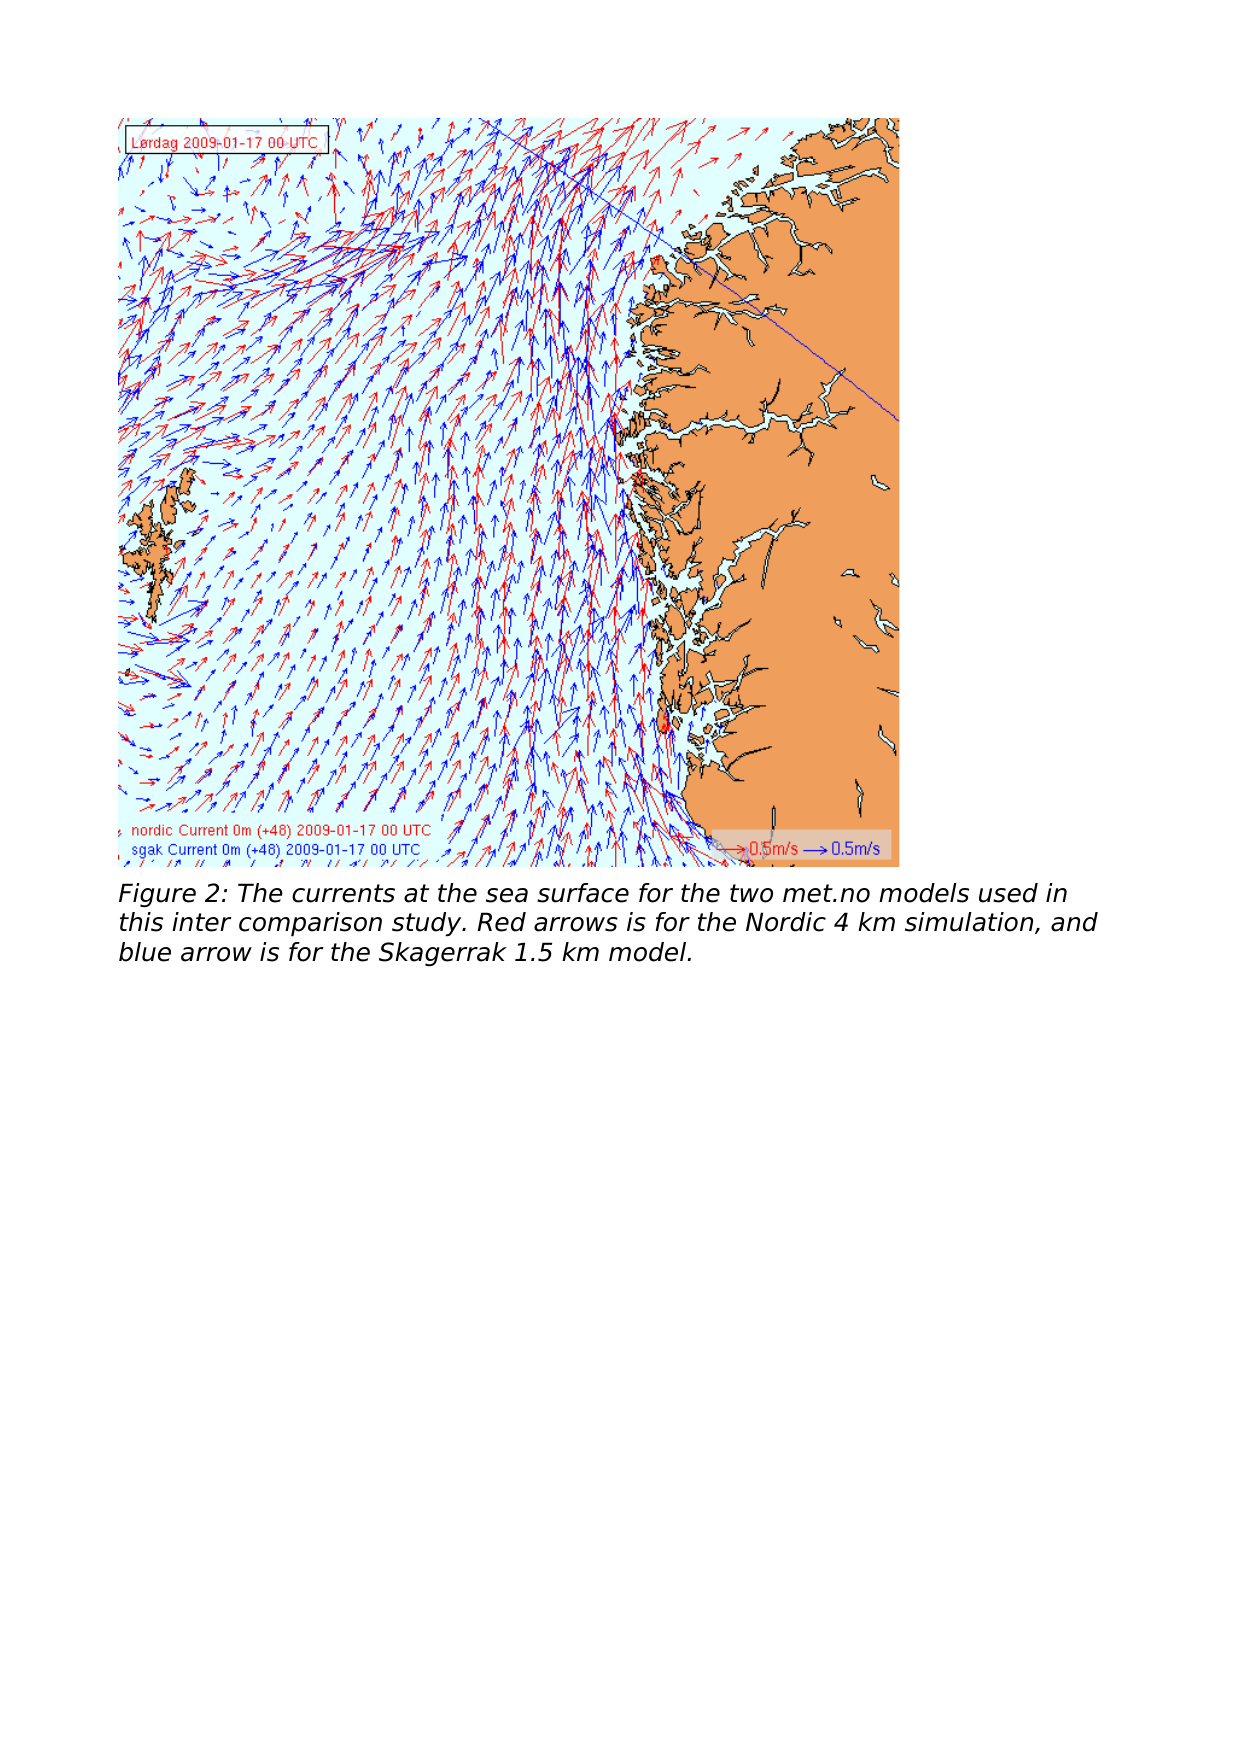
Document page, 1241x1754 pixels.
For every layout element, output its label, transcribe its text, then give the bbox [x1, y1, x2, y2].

picture [118, 118, 900, 867]
text Figure 2: The currents at the sea surface for the two met.no models used in this inter comparison study. Red arrows is for the Nordic 4 km simulation, and blue arrow is for the Skagerrak 1.5 km model. [118, 879, 1122, 967]
